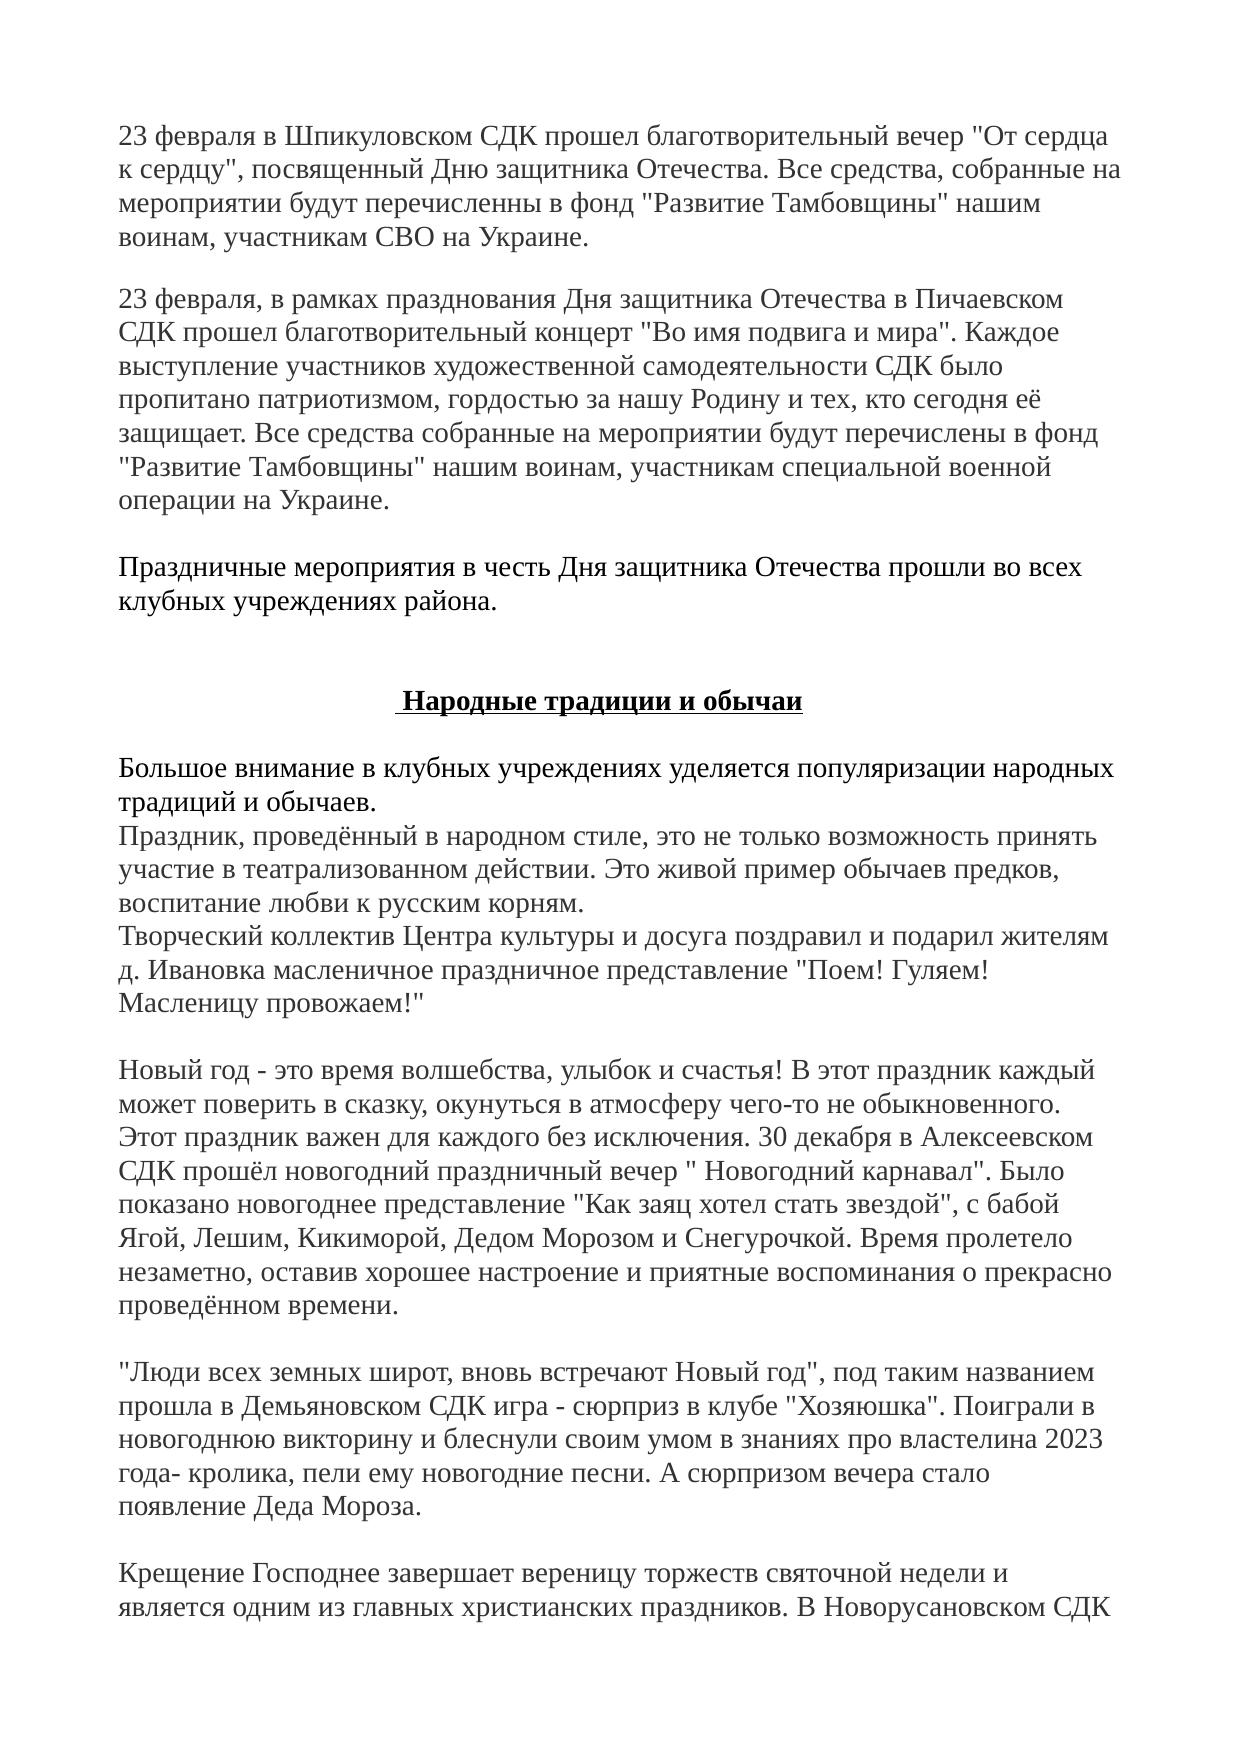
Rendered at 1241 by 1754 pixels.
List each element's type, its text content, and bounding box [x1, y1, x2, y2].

text Творческий коллектив Центра культуры и досуга поздравил и подарил жителям д. Ивановка масленичное праздничное представление "Поем! Гуляем! Масленицу провожаем!" [118, 918, 1122, 1019]
text Праздник, проведённый в народном стиле, это не только возможность принять участие в театрализованном действии. Это живой пример обычаев предков, воспитание любви к русским корням. [118, 818, 1122, 918]
text 23 февраля, в рамках празднования Дня защитника Отечества в Пичаевском СДК прошел благотворительный концерт "Во имя подвига и мира". Каждое выступление участников художественной самодеятельности СДК было пропитано патриотизмом, гордостью за нашу Родину и тех, кто сегодня её защищает. Все средства собранные на мероприятии будут перечислены в фонд "Развитие Тамбовщины" нашим воинам, участникам специальной военной операции на Украине. [118, 281, 1122, 516]
text Праздничные мероприятия в честь Дня защитника Отечества прошли во всех клубных учреждениях района. [118, 549, 1122, 616]
text 23 февраля в Шпикуловском СДК прошел благотворительный вечер "От сердца к сердцу", посвященный Дню защитника Отечества. Все средства, собранные на мероприятии будут перечисленны в фонд "Развитие Тамбовщины" нашим воинам, участникам СВО на Украине. [118, 118, 1122, 252]
text Новый год - это время волшебства, улыбок и счастья! В этот праздник каждый может поверить в сказку, окунуться в атмосферу чего-то не обыкновенного. Этот праздник важен для каждого без исключения. 30 декабря в Алексеевском СДК прошёл новогодний праздничный вечер " Новогодний карнавал". Было показано новогоднее представление "Как заяц хотел стать звездой", с бабой Ягой, Лешим, Кикиморой, Дедом Морозом и Снегурочкой. Время пролетело незаметно, оставив хорошее настроение и приятные воспоминания о прекрасно проведённом времени. [118, 1052, 1122, 1321]
text "Люди всех земных широт, вновь встречают Новый год", под таким названием прошла в Демьяновском СДК игра - сюрприз в клубе "Хозяюшка". Поиграли в новогоднюю викторину и блеснули своим умом в знаниях про властелина 2023 года- кролика, пели ему новогодние песни. А сюрпризом вечера стало появление Деда Мороза. [118, 1354, 1122, 1522]
text Большое внимание в клубных учреждениях уделяется популяризации народных традиций и обычаев. [118, 751, 1122, 818]
text Крещение Господнее завершает вереницу торжеств святочной недели и является одним из главных христианских праздников. В Новорусановском СДК [118, 1556, 1122, 1623]
text Народные традиции и обычаи [118, 683, 1122, 717]
